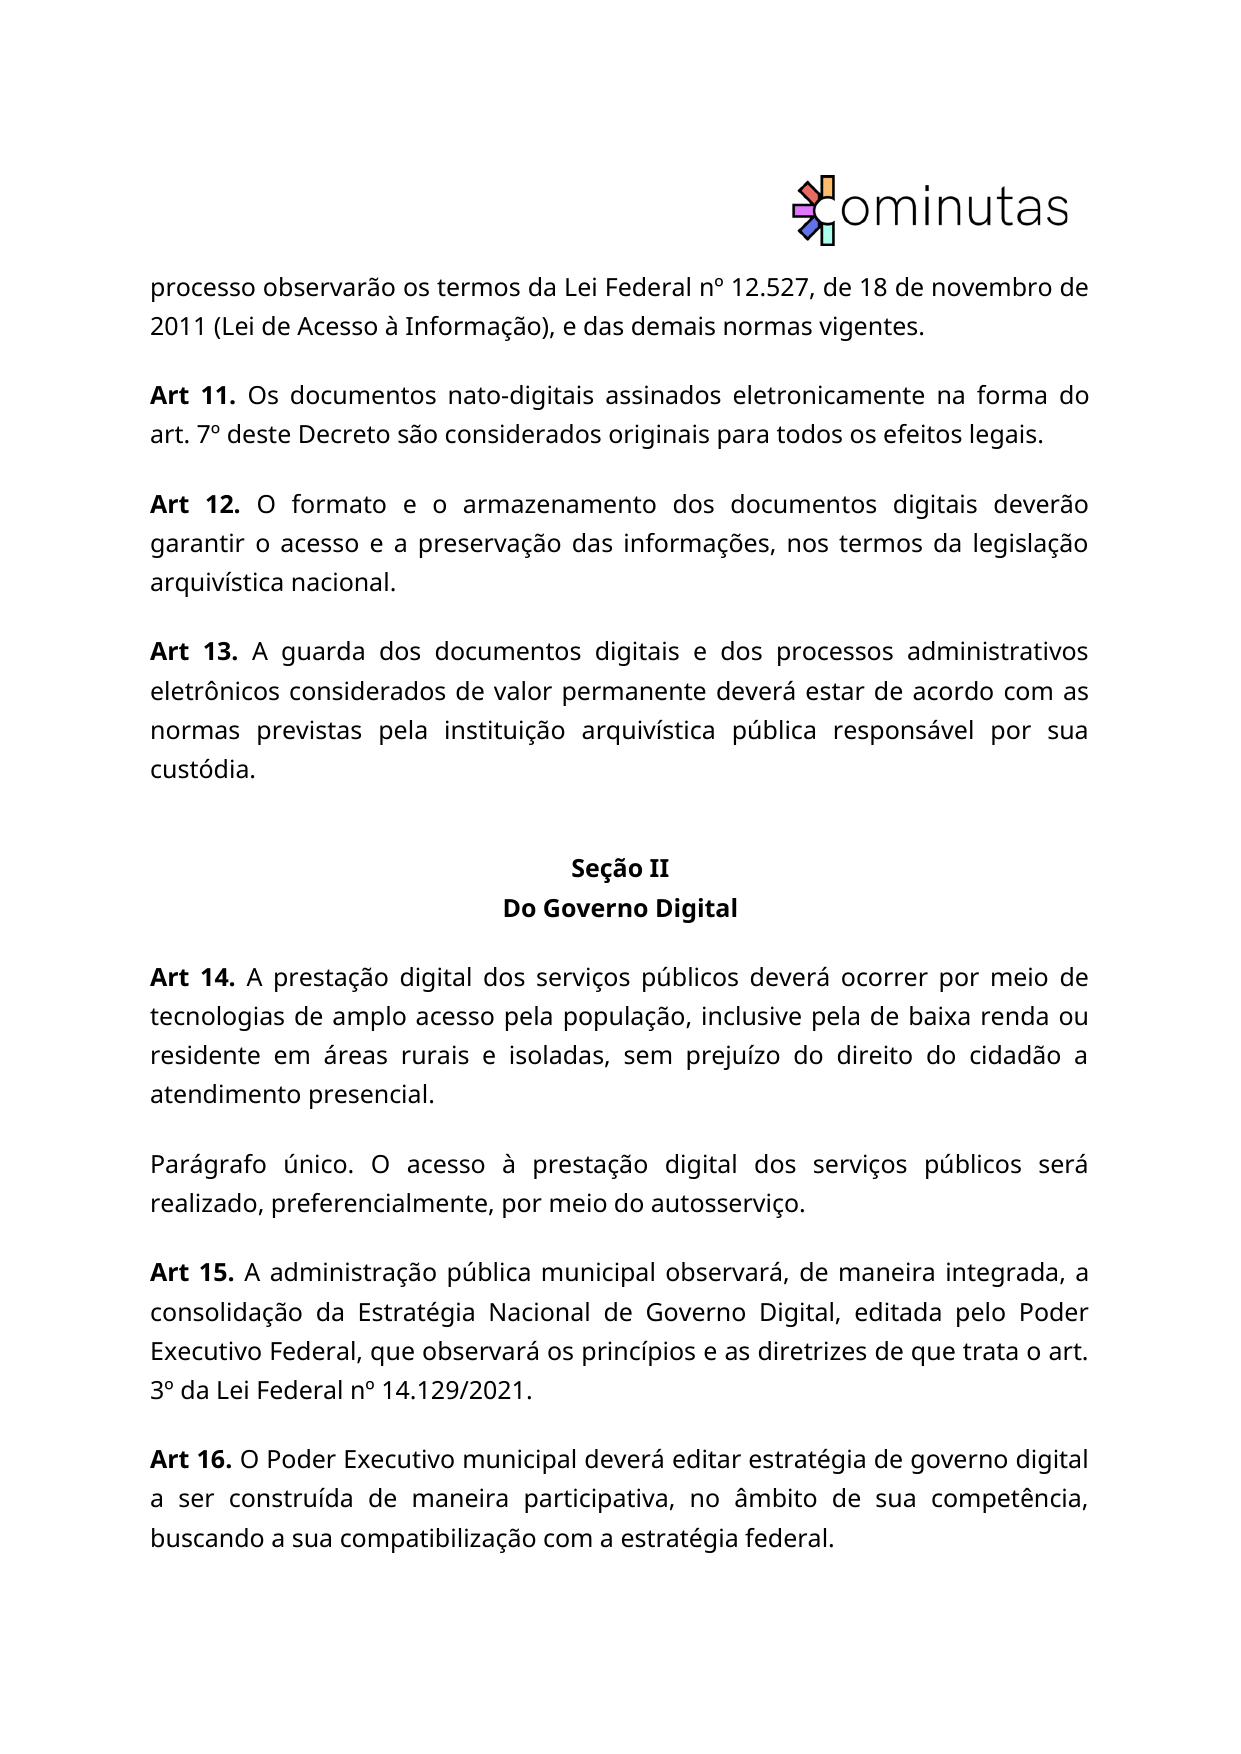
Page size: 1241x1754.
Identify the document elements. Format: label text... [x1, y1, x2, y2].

text Parágrafo único. O acesso à prestação digital dos serviços públicos será realizado, preferencialmente, por meio do autosserviço. [150, 1147, 1090, 1220]
text Art 13. A guarda dos documentos digitais e dos processos administrativos eletrônicos considerados de valor permanente deverá estar de acordo com as normas previstas pela instituição arquivística pública responsável por sua custódia. [150, 634, 1090, 786]
picture [792, 175, 1068, 246]
text Art 12. O formato e o armazenamento dos documentos digitais deverão garantir o acesso e a preservação das informações, nos termos da legislação arquivística nacional. [150, 486, 1090, 599]
text Art 11. Os documentos nato-digitais assinados eletronicamente na forma do art. 7º deste Decreto são considerados originais para todos os efeitos legais. [150, 378, 1090, 451]
text Art 15. A administração pública municipal observará, de maneira integrada, a consolidação da Estratégia Nacional de Governo Digital, editada pelo Poder Executivo Federal, que observará os princípios e as diretrizes de que trata o art. 3º da Lei Federal nº 14.129/2021. [150, 1255, 1090, 1407]
text Do Governo Digital [150, 890, 1090, 924]
text Art 16. O Poder Executivo municipal deverá editar estratégia de governo digital a ser construída de maneira participativa, no âmbito de sua competência, buscando a sua compatibilização com a estratégia federal. [150, 1442, 1090, 1554]
text Art 14. A prestação digital dos serviços públicos deverá ocorrer por meio de tecnologias de amplo acesso pela população, inclusive pela de baixa renda ou residente em áreas rurais e isoladas, sem prejuízo do direito do cidadão a atendimento presencial. [150, 960, 1090, 1111]
text processo observarão os termos da Lei Federal nº 12.527, de 18 de novembro de 2011 (Lei de Acesso à Informação), e das demais normas vigentes. [150, 269, 1090, 342]
text Seção II [150, 851, 1090, 885]
